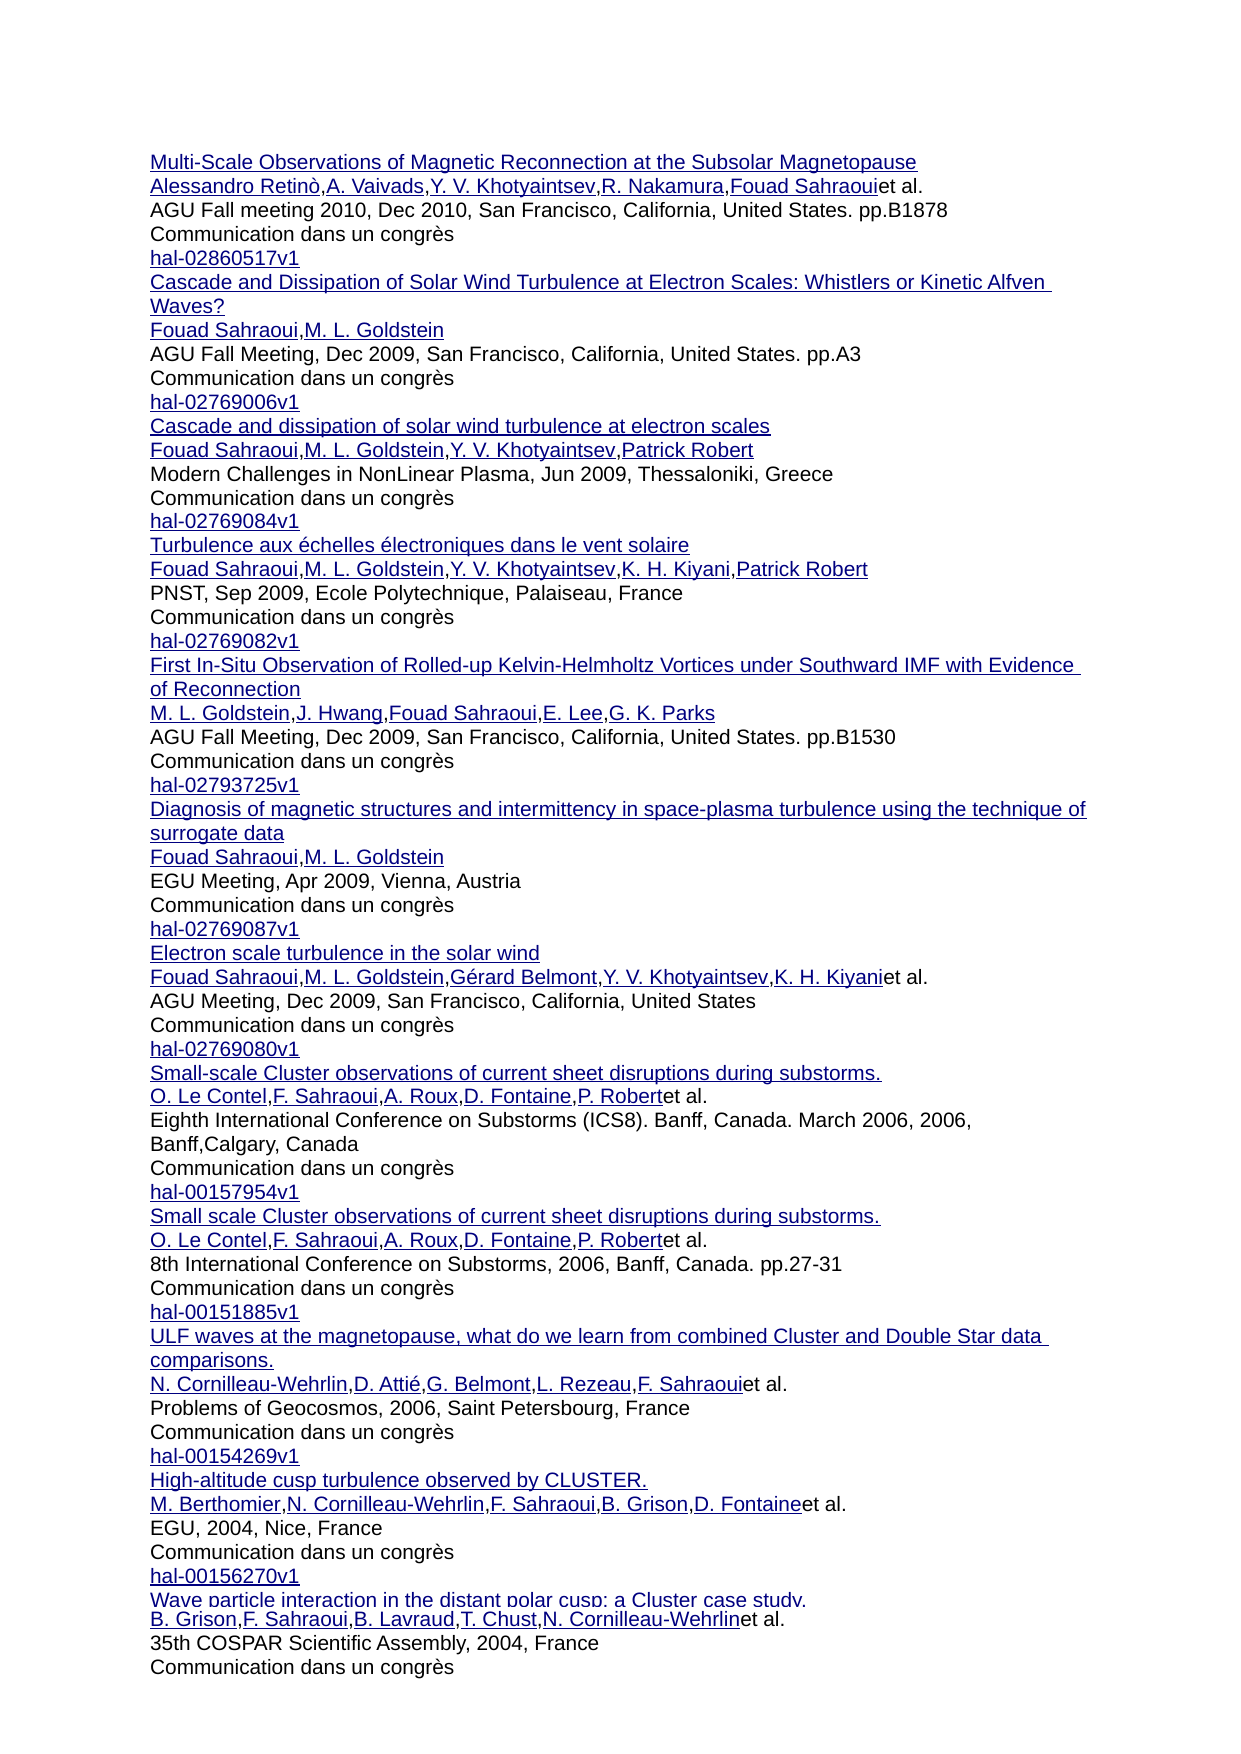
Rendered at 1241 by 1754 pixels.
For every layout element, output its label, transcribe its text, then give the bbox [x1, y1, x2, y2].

table_cell High-altitude cusp turbulence observed by CLUSTER. M. Berthomier,N. Cornilleau-Wehrlin,F. Sahraoui,B. Grison,D. Fontaineet al. EGU, 2004, Nice, France Communication dans un congrès hal-00156270v1 [150, 1468, 1090, 1587]
table_cell Small scale Cluster observations of current sheet disruptions during substorms. O. Le Contel,F. Sahraoui,A. Roux,D. Fontaine,P. Robertet al. 8th International Conference on Substorms, 2006, Banff, Canada. pp.27-31 Communication dans un congrès hal-00151885v1 [150, 1204, 1090, 1324]
table_cell Electron scale turbulence in the solar wind Fouad Sahraoui,M. L. Goldstein,Gérard Belmont,Y. V. Khotyaintsev,K. H. Kiyaniet al. AGU Meeting, Dec 2009, San Francisco, California, United States Communication dans un congrès hal-02769080v1 [150, 941, 1090, 1060]
table_cell Cascade and dissipation of solar wind turbulence at electron scales Fouad Sahraoui,M. L. Goldstein,Y. V. Khotyaintsev,Patrick Robert Modern Challenges in NonLinear Plasma, Jun 2009, Thessaloniki, Greece Communication dans un congrès hal-02769084v1 [150, 414, 1090, 533]
table_cell Small-scale Cluster observations of current sheet disruptions during substorms. O. Le Contel,F. Sahraoui,A. Roux,D. Fontaine,P. Robertet al. Eighth International Conference on Substorms (ICS8). Banff, Canada. March 2006, 2006, Banff,Calgary, Canada Communication dans un congrès hal-00157954v1 [150, 1060, 1090, 1204]
table_cell Wave particle interaction in the distant polar cusp: a Cluster case study. B. Grison,F. Sahraoui,B. Lavraud,T. Chust,N. Cornilleau-Wehrlinet al. 35th COSPAR Scientific Assembly, 2004, France Communication dans un congrès [150, 1588, 1090, 1679]
table_cell ULF waves at the magnetopause, what do we learn from combined Cluster and Double Star data comparisons. N. Cornilleau-Wehrlin,D. Attié,G. Belmont,L. Rezeau,F. Sahraouiet al. Problems of Geocosmos, 2006, Saint Petersbourg, France Communication dans un congrès hal-00154269v1 [150, 1324, 1090, 1468]
table_cell First In-Situ Observation of Rolled-up Kelvin-Helmholtz Vortices under Southward IMF with Evidence of Reconnection M. L. Goldstein,J. Hwang,Fouad Sahraoui,E. Lee,G. K. Parks AGU Fall Meeting, Dec 2009, San Francisco, California, United States. pp.B1530 Communication dans un congrès hal-02793725v1 [150, 653, 1090, 797]
table_cell Diagnosis of magnetic structures and intermittency in space-plasma turbulence using the technique of surrogate data Fouad Sahraoui,M. L. Goldstein EGU Meeting, Apr 2009, Vienna, Austria Communication dans un congrès hal-02769087v1 [150, 797, 1090, 941]
table_cell Multi-Scale Observations of Magnetic Reconnection at the Subsolar Magnetopause Alessandro Retinò,A. Vaivads,Y. V. Khotyaintsev,R. Nakamura,Fouad Sahraouiet al. AGU Fall meeting 2010, Dec 2010, San Francisco, California, United States. pp.B1878 Communication dans un congrès hal-02860517v1 [150, 150, 1090, 270]
table_cell Turbulence aux échelles électroniques dans le vent solaire Fouad Sahraoui,M. L. Goldstein,Y. V. Khotyaintsev,K. H. Kiyani,Patrick Robert PNST, Sep 2009, Ecole Polytechnique, Palaiseau, France Communication dans un congrès hal-02769082v1 [150, 533, 1090, 653]
table_cell Cascade and Dissipation of Solar Wind Turbulence at Electron Scales: Whistlers or Kinetic Alfven Waves? Fouad Sahraoui,M. L. Goldstein AGU Fall Meeting, Dec 2009, San Francisco, California, United States. pp.A3 Communication dans un congrès hal-02769006v1 [150, 270, 1090, 413]
